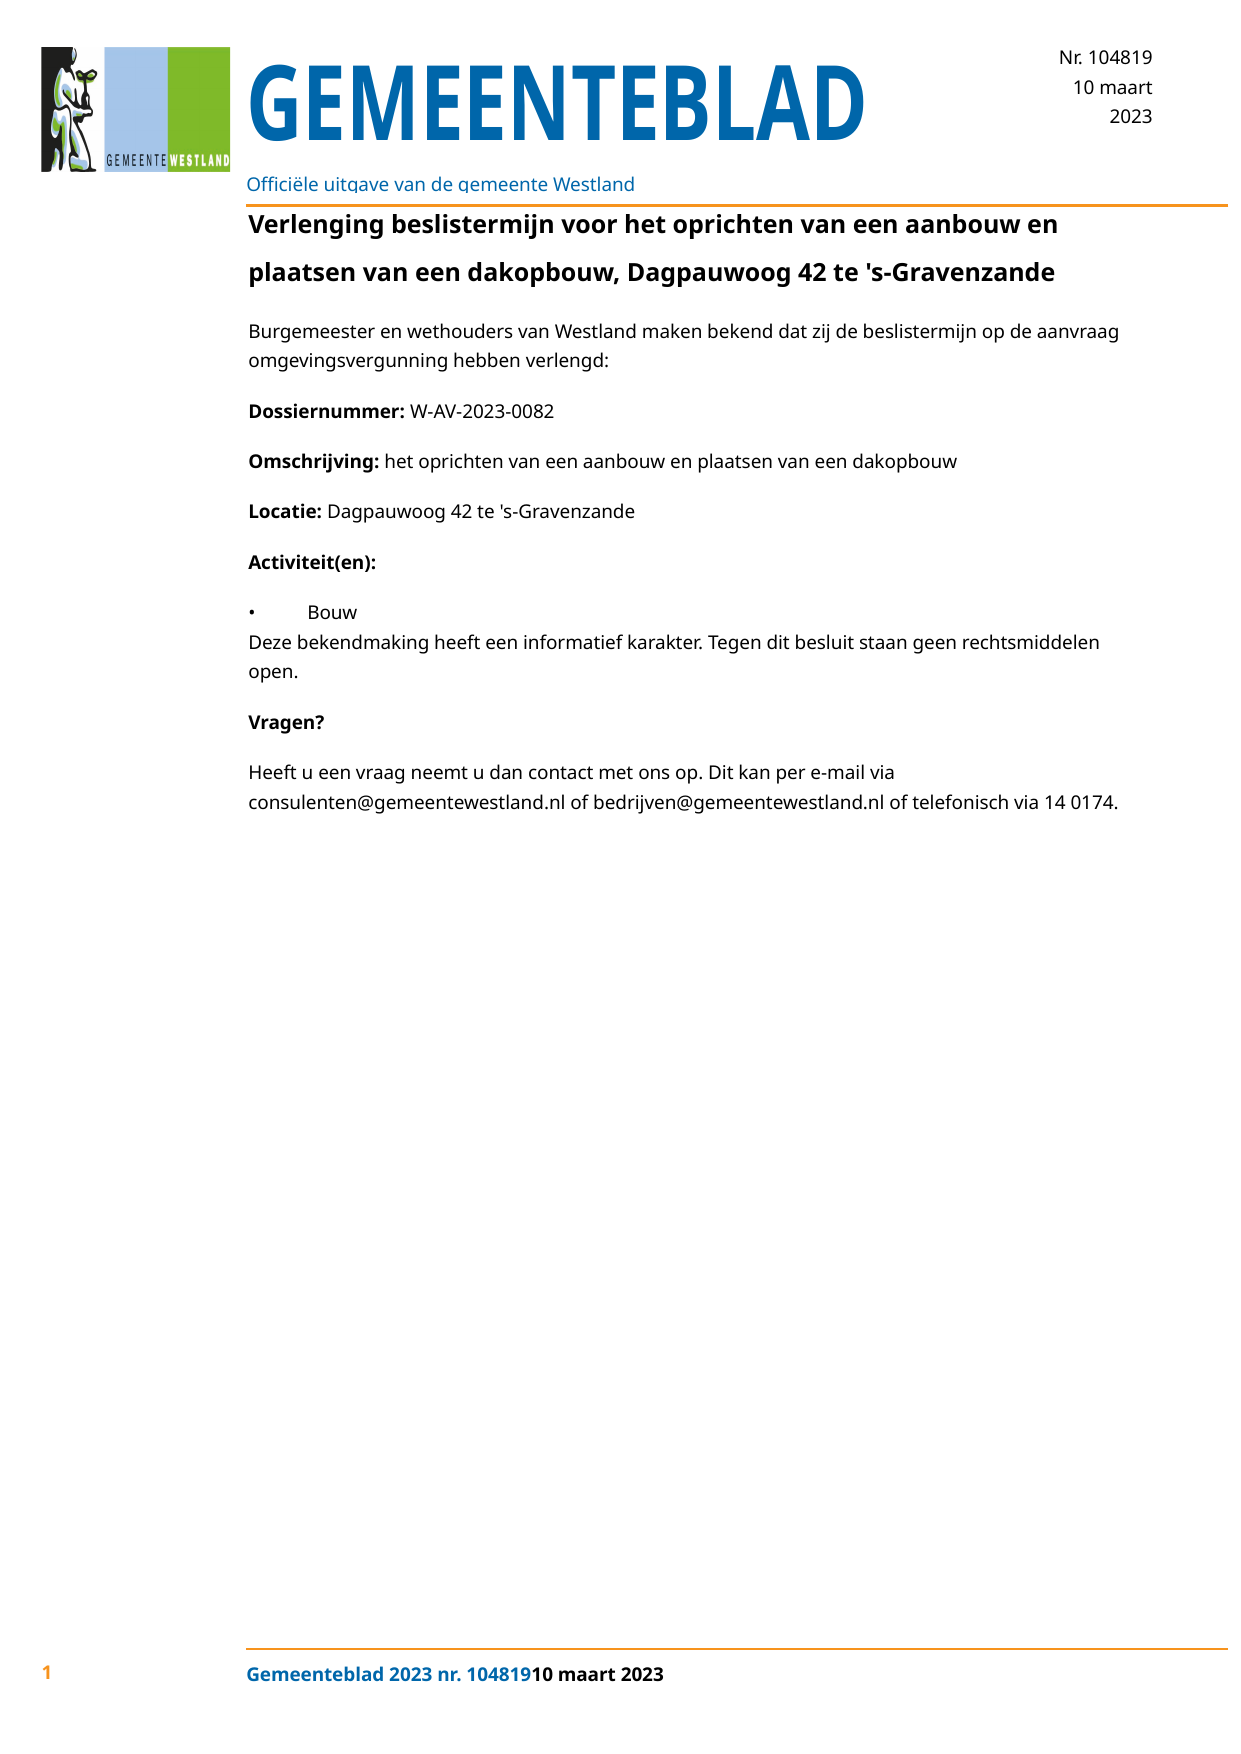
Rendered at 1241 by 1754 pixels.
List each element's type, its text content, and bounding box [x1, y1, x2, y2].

text Omschrijving: het oprichten van een aanbouw en plaatsen van een dakopbouw [248, 448, 1152, 474]
text Verlenging beslistermijn voor het oprichten van een aanbouw en plaatsen van een dakopbouw, Dagpauwoog 42 te 's-Gravenzande [248, 207, 1152, 288]
text Burgemeester en wethouders van Westland maken bekend dat zij de beslistermijn op de aanvraag omgevingsvergunning hebben verlengd: [248, 318, 1152, 373]
picture [41, 47, 231, 172]
text Heeft u een vraag neemt u dan contact met ons op. Dit kan per e-mail via consulenten@gemeentewestland.nl of bedrijven@gemeentewestland.nl of telefonisch via 14 0174. [248, 759, 1152, 815]
text Vragen? [248, 709, 1152, 735]
text Dossiernummer: W-AV-2023-0082 [248, 398, 1152, 424]
list Bouw [248, 599, 1152, 625]
text Deze bekendmaking heeft een informatief karakter. Tegen dit besluit staan geen rechtsmiddelen open. [248, 629, 1152, 684]
text Activiteit(en): [248, 549, 1152, 575]
text Locatie: Dagpauwoog 42 te 's-Gravenzande [248, 499, 1152, 524]
